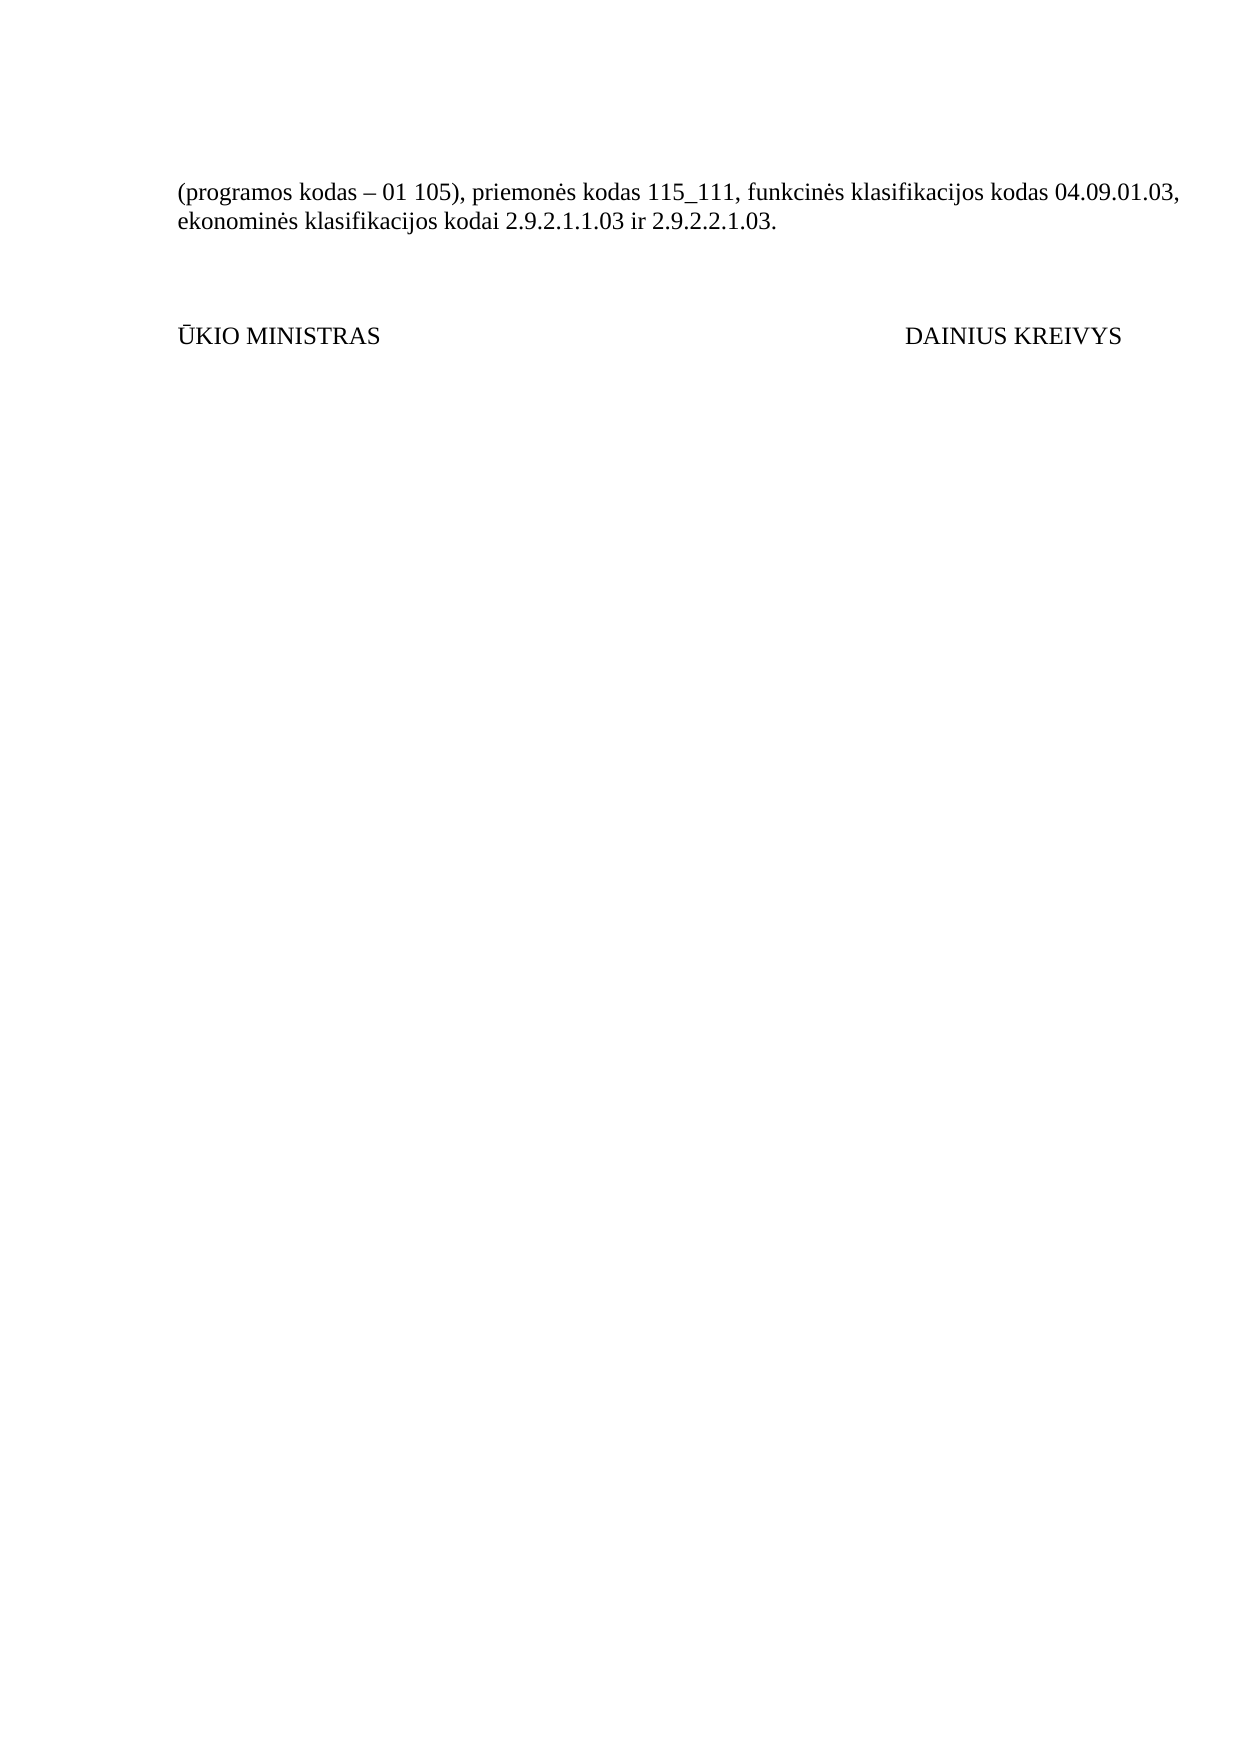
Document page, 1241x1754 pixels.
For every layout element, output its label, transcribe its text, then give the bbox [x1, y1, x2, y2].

text Ūkio ministras Dainius Kreivys [177, 321, 1181, 350]
text (programos kodas – 01 105), priemonės kodas 115_111, funkcinės klasifikacijos kodas 04.09.01.03, ekonominės klasifikacijos kodai 2.9.2.1.1.03 ir 2.9.2.2.1.03. [177, 177, 1181, 235]
